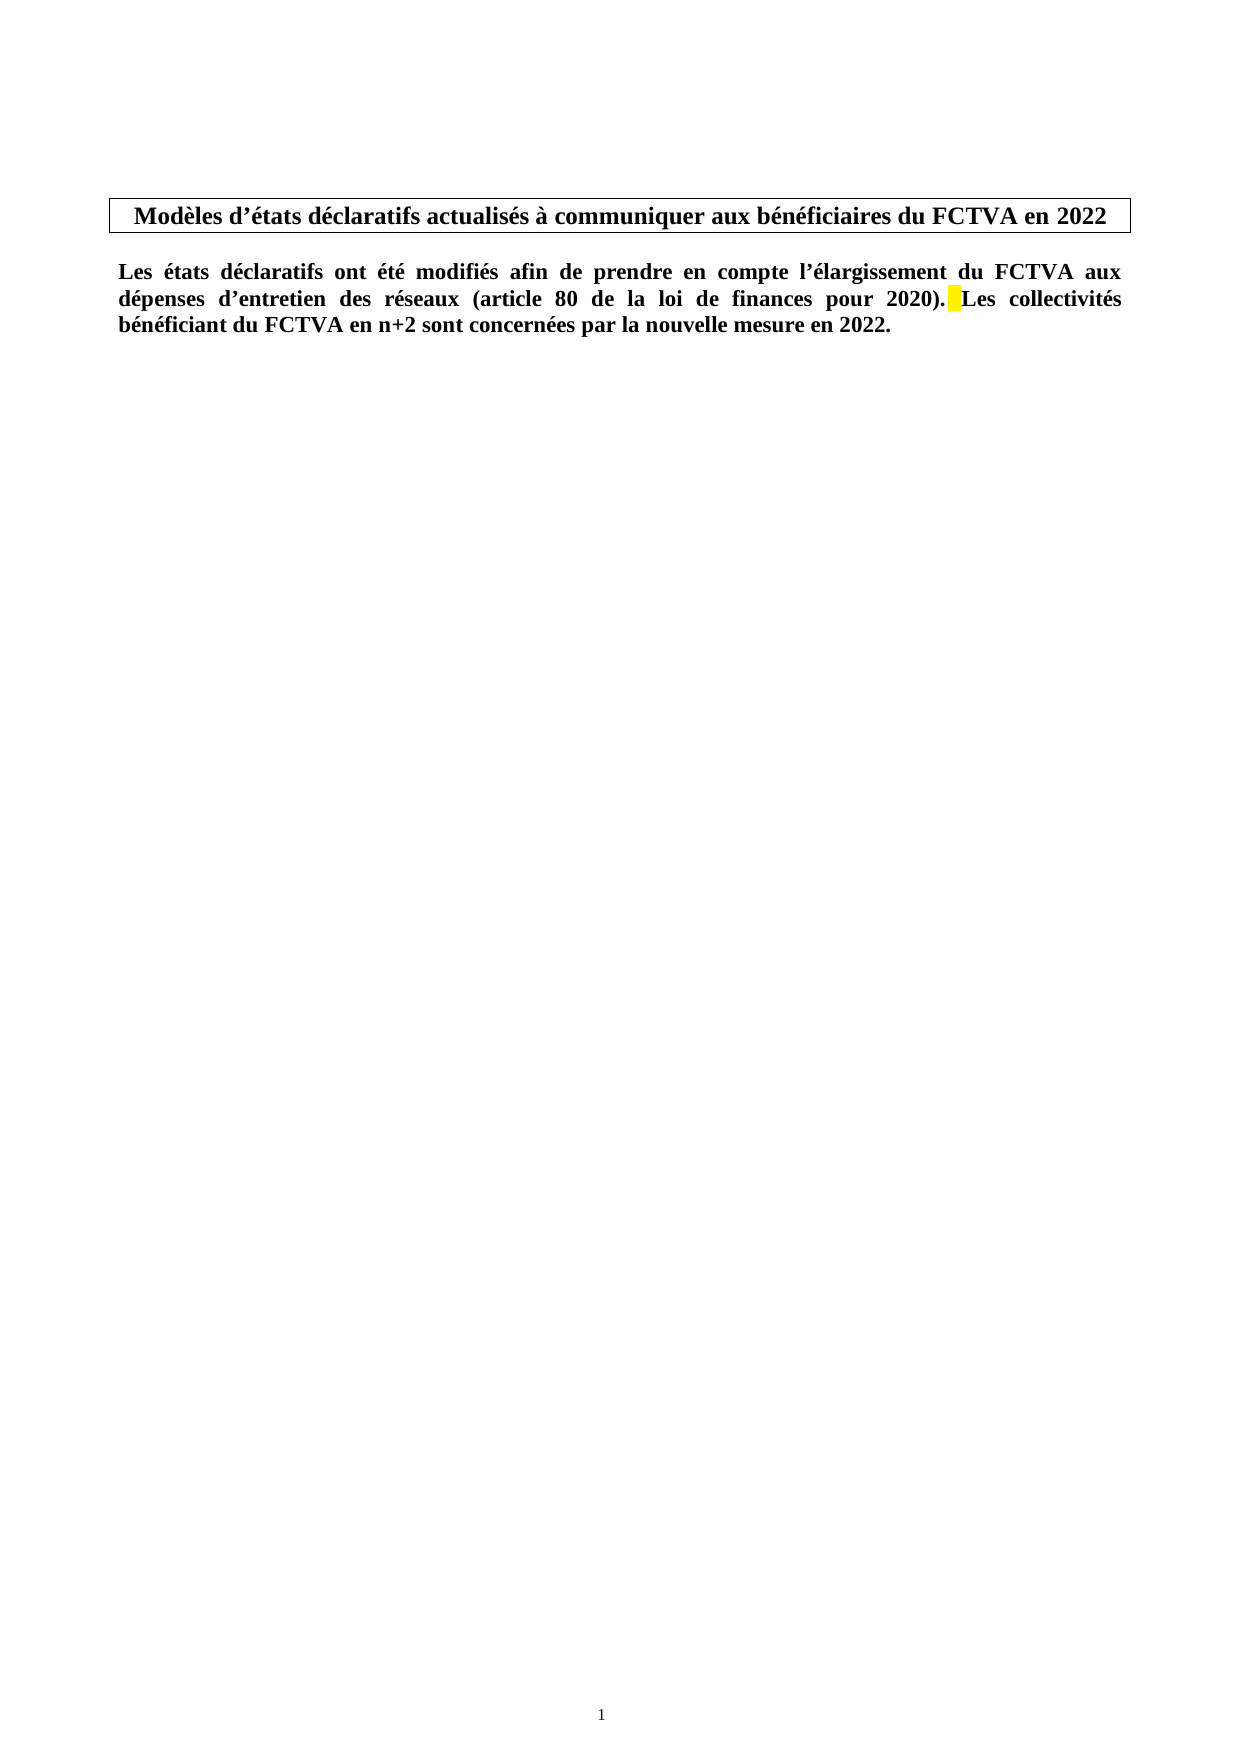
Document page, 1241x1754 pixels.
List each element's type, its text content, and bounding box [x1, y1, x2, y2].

text Les états déclaratifs ont été modifiés afin de prendre en compte l’élargissement du FCTVA aux dépenses d’entretien des réseaux (article 80 de la loi de finances pour 2020). Les collectivités bénéficiant du FCTVA en n+2 sont concernées par la nouvelle mesure en 2022. [118, 258, 1122, 338]
subtitle Modèles d’états déclaratifs actualisés à communiquer aux bénéficiaires du FCTVA en 2022 [110, 199, 1130, 232]
